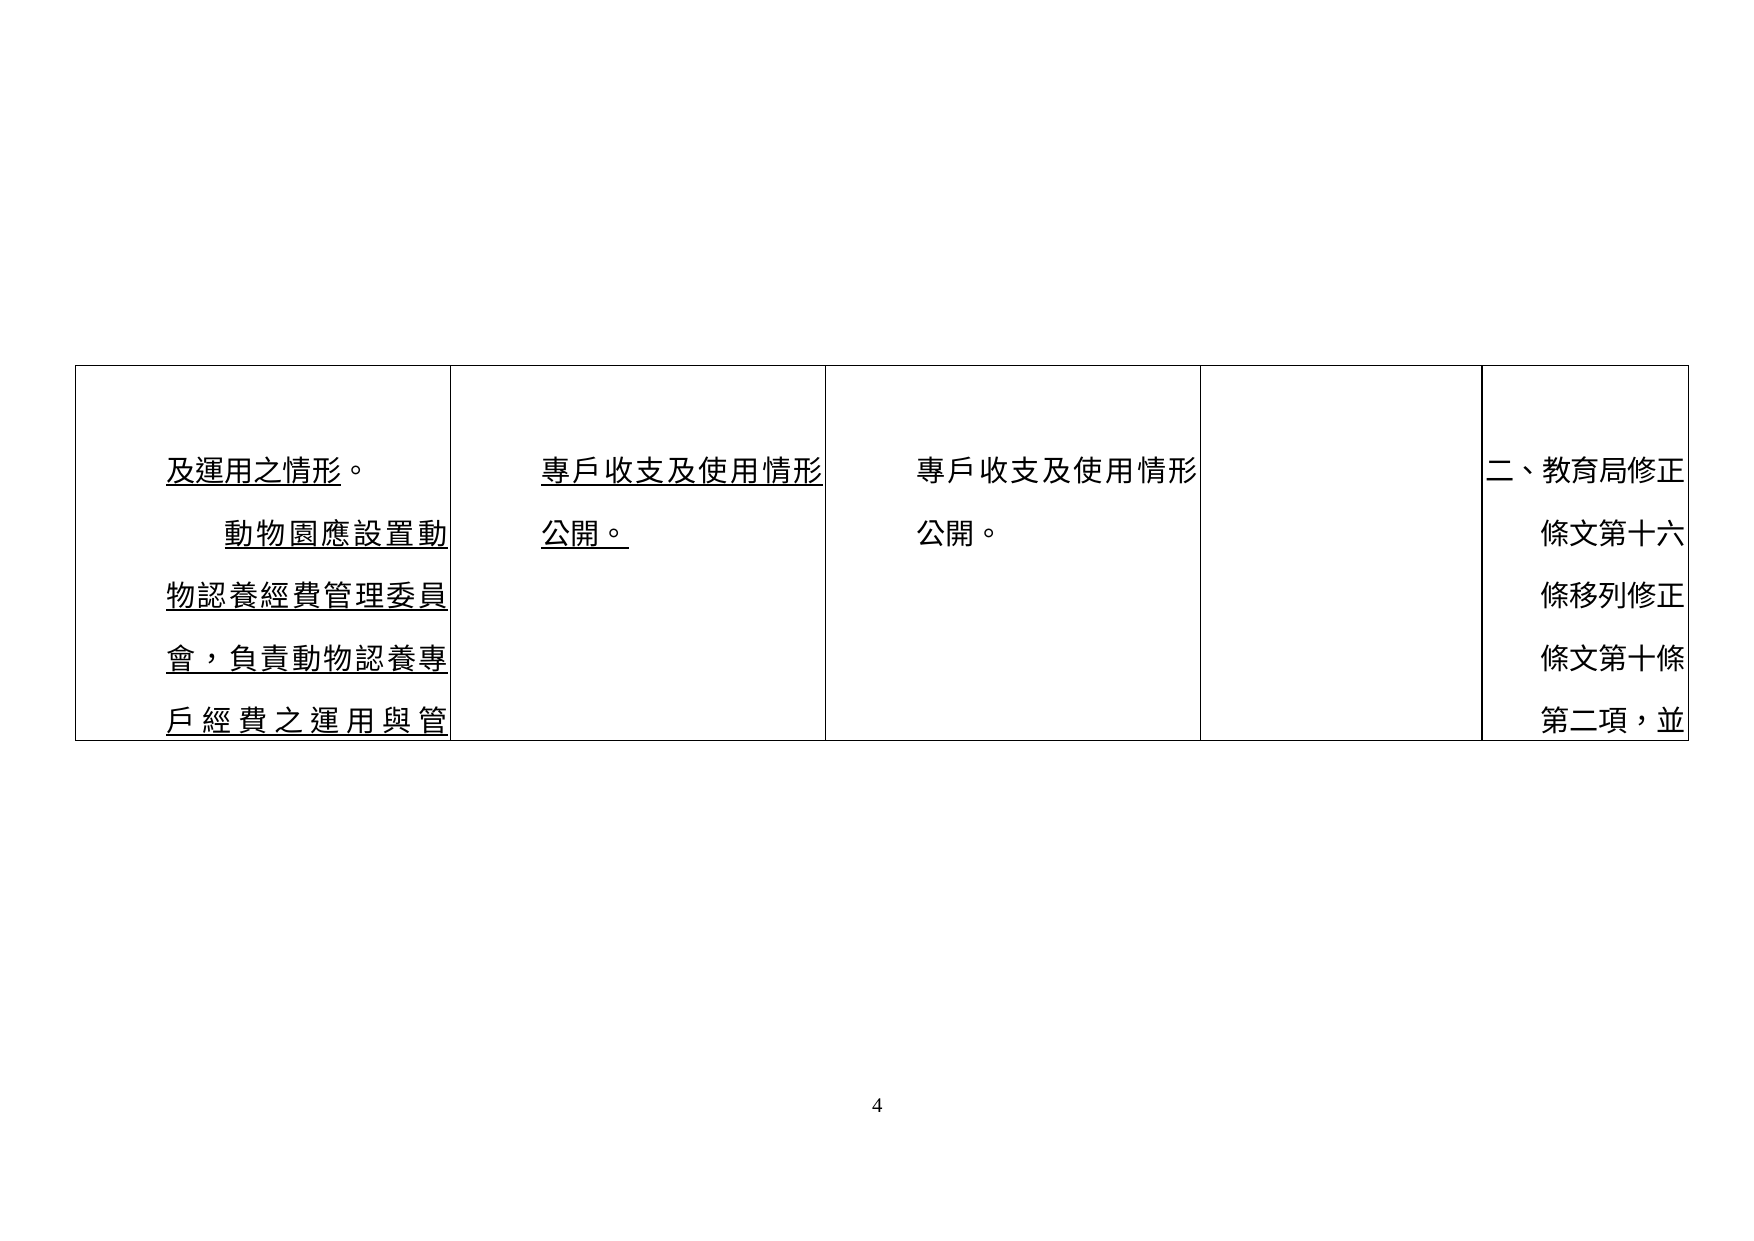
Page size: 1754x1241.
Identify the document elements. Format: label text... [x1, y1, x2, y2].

table_cell 專戶收支及使用情形公開。 [826, 366, 1200, 740]
table_cell 二、教育局修正條文第十六條移列修正條文第十條第二項，並 [1483, 366, 1688, 740]
table_cell 專戶收支及使用情形公開。 [451, 366, 825, 740]
table_cell 及運用之情形。 動物園應設置動物認養經費管理委員會，負責動物認養專戶經費之運用與管 [76, 366, 450, 740]
table_cell [1201, 366, 1481, 740]
